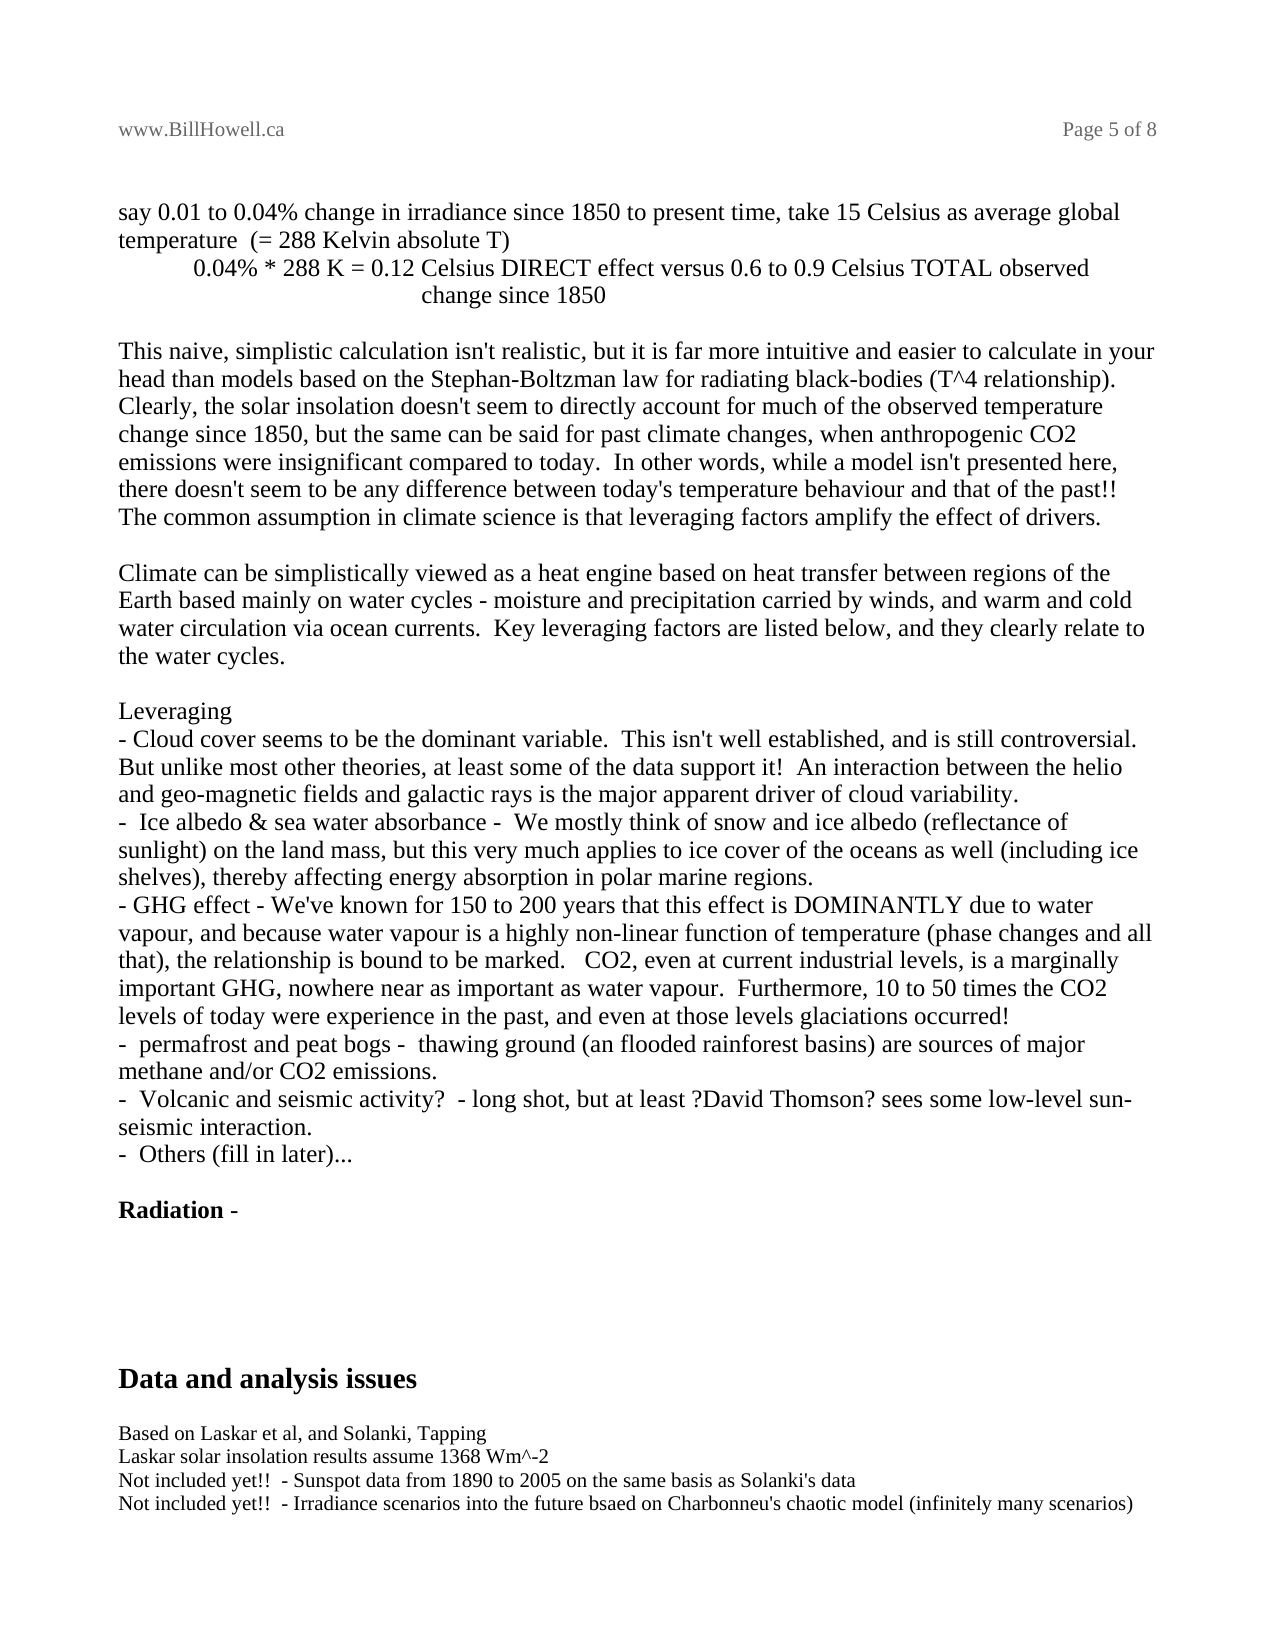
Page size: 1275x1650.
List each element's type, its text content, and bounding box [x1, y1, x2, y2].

text - Cloud cover seems to be the dominant variable. This isn't well established, and is still controversial. But unlike most other theories, at least some of the data support it! An interaction between the helio and geo-magnetic fields and galactic rays is the major apparent driver of cloud variability. [118, 725, 1157, 808]
text say 0.01 to 0.04% change in irradiance since 1850 to present time, take 15 Celsius as average global temperature (= 288 Kelvin absolute T) [118, 198, 1157, 254]
text - GHG effect - We've known for 150 to 200 years that this effect is DOMINANTLY due to water vapour, and because water vapour is a highly non-linear function of temperature (phase changes and all that), the relationship is bound to be marked. CO2, even at current industrial levels, is a marginally important GHG, nowhere near as important as water vapour. Furthermore, 10 to 50 times the CO2 levels of today were experience in the past, and even at those levels glaciations occurred! [118, 891, 1157, 1030]
text Data and analysis issues [118, 1362, 1157, 1394]
text Not included yet!! - Irradiance scenarios into the future bsaed on Charbonneu's chaotic model (infinitely many scenarios) [118, 1492, 1157, 1515]
text - Ice albedo & sea water absorbance - We mostly think of snow and ice albedo (reflectance of sunlight) on the land mass, but this very much applies to ice cover of the oceans as well (including ice shelves), thereby affecting energy absorption in polar marine regions. [118, 808, 1157, 891]
text - Others (fill in later)... [118, 1141, 1157, 1168]
text - permafrost and peat bogs - thawing ground (an flooded rainforest basins) are sources of major methane and/or CO2 emissions. [118, 1030, 1157, 1085]
text Based on Laskar et al, and Solanki, Tapping [118, 1422, 1157, 1445]
text 0.04% * 288 K = 0.12 Celsius DIRECT effect versus 0.6 to 0.9 Celsius TOTAL observed change since 1850 [181, 254, 1157, 309]
text Leveraging [118, 697, 1157, 725]
text Laskar solar insolation results assume 1368 Wm^-2 [118, 1445, 1157, 1468]
text Radiation - [118, 1196, 1157, 1224]
text Not included yet!! - Sunspot data from 1890 to 2005 on the same basis as Solanki's data [118, 1468, 1157, 1492]
text Climate can be simplistically viewed as a heat engine based on heat transfer between regions of the Earth based mainly on water cycles - moisture and precipitation carried by winds, and warm and cold water circulation via ocean currents. Key leveraging factors are listed below, and they clearly relate to the water cycles. [118, 559, 1157, 669]
text - Volcanic and seismic activity? - long shot, but at least ?David Thomson? sees some low-level sun-seismic interaction. [118, 1085, 1157, 1141]
text This naive, simplistic calculation isn't realistic, but it is far more intuitive and easier to calculate in your head than models based on the Stephan-Boltzman law for radiating black-bodies (T^4 relationship). Clearly, the solar insolation doesn't seem to directly account for much of the observed temperature change since 1850, but the same can be said for past climate changes, when anthropogenic CO2 emissions were insignificant compared to today. In other words, while a model isn't presented here, there doesn't seem to be any difference between today's temperature behaviour and that of the past!! The common assumption in climate science is that leveraging factors amplify the effect of drivers. [118, 337, 1157, 531]
